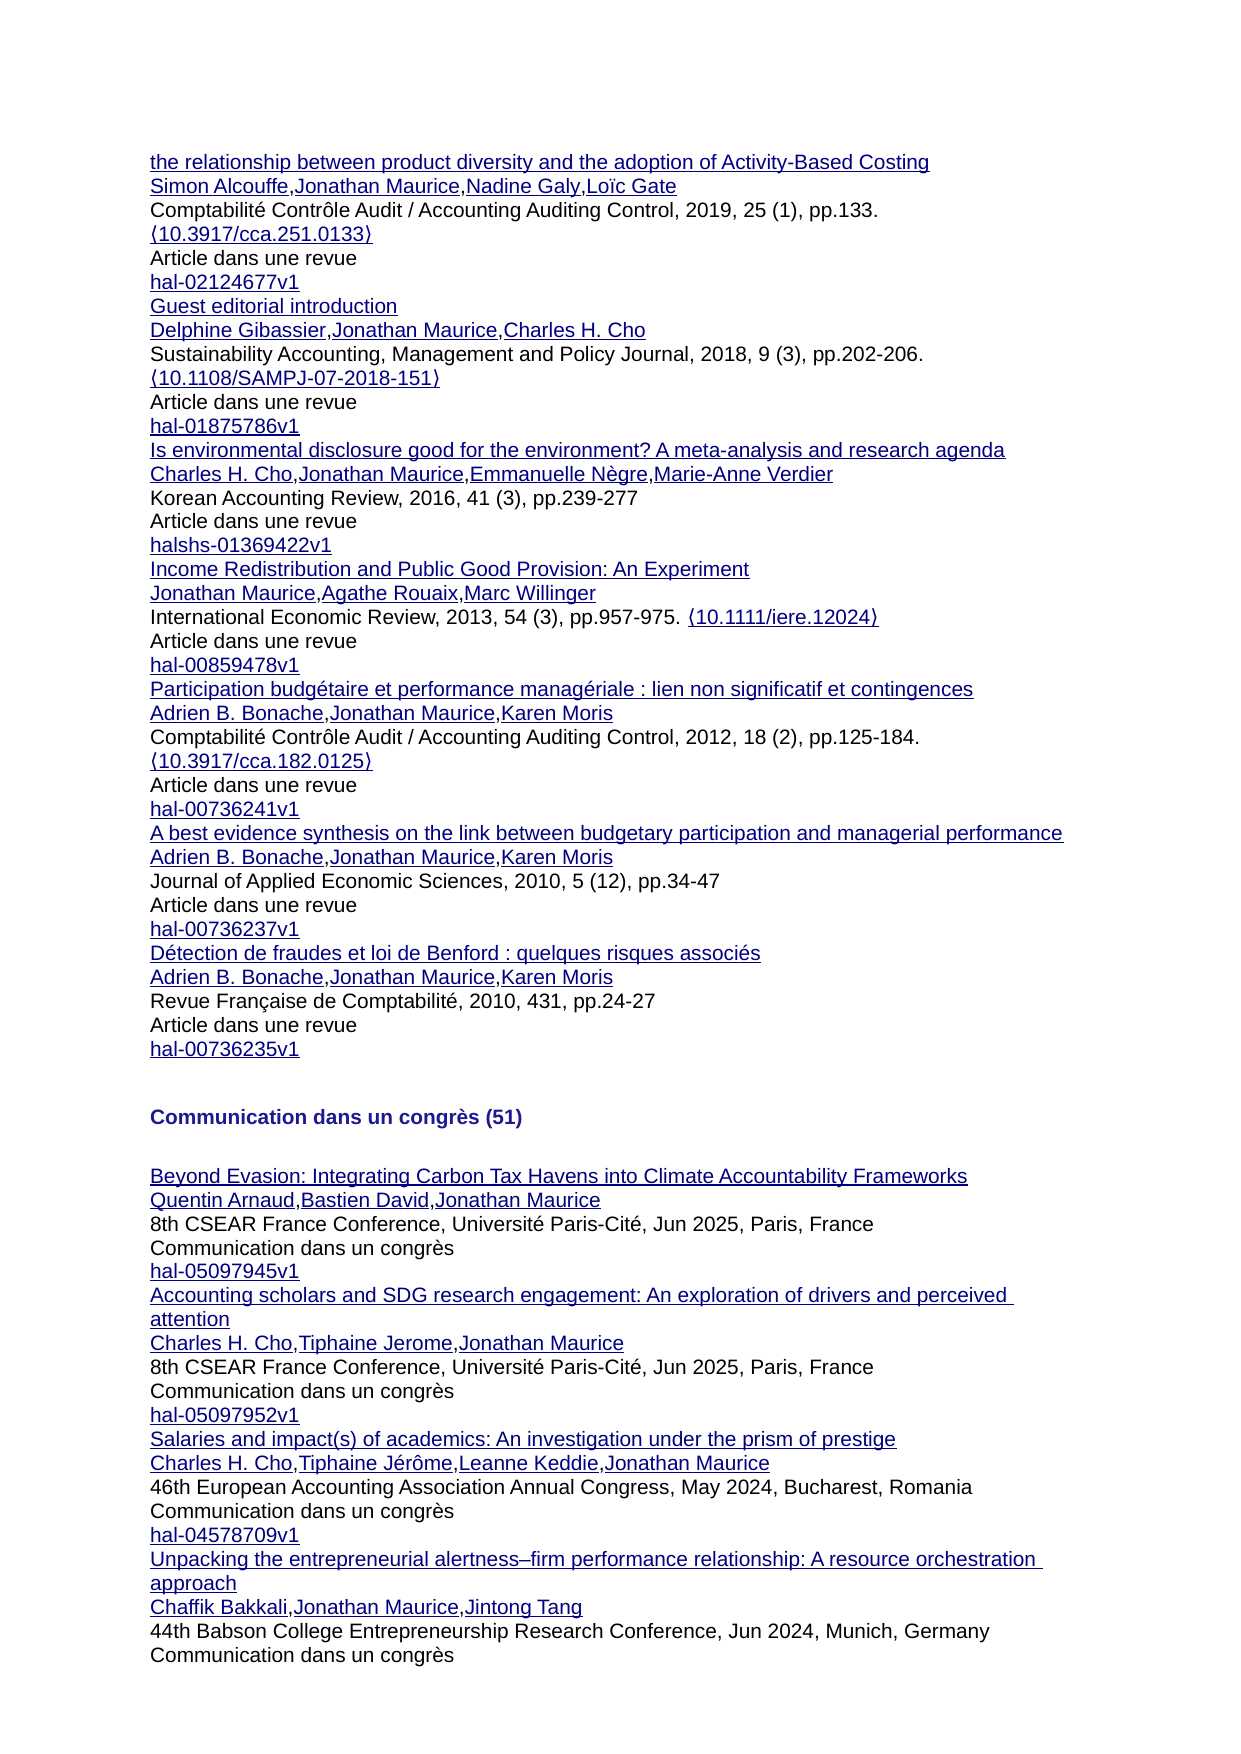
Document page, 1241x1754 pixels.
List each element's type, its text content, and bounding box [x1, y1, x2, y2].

subtitle Communication dans un congrès (51) [150, 1105, 1090, 1129]
table_cell the relationship between product diversity and the adoption of Activity-Based Costing Simon Alcouffe,Jonathan Maurice,Nadine Galy,Loïc Gate Comptabilité Contrôle Audit / Accounting Auditing Control, 2019, 25 (1), pp.133. ⟨10.3917/cca.251.0133⟩ Article dans une revue hal-02124677v1 [150, 150, 1090, 294]
table_cell A best evidence synthesis on the link between budgetary participation and managerial performance Adrien B. Bonache,Jonathan Maurice,Karen Moris Journal of Applied Economic Sciences, 2010, 5 (12), pp.34-47 Article dans une revue hal-00736237v1 [150, 821, 1090, 941]
table_cell Détection de fraudes et loi de Benford : quelques risques associés Adrien B. Bonache,Jonathan Maurice,Karen Moris Revue Française de Comptabilité, 2010, 431, pp.24-27 Article dans une revue hal-00736235v1 [150, 941, 1090, 1060]
table_cell Guest editorial introduction Delphine Gibassier,Jonathan Maurice,Charles H. Cho Sustainability Accounting, Management and Policy Journal, 2018, 9 (3), pp.202-206. ⟨10.1108/SAMPJ-07-2018-151⟩ Article dans une revue hal-01875786v1 [150, 294, 1090, 437]
table_cell Accounting scholars and SDG research engagement: An exploration of drivers and perceived attention Charles H. Cho,Tiphaine Jerome,Jonathan Maurice 8th CSEAR France Conference, Université Paris-Cité, Jun 2025, Paris, France Communication dans un congrès hal-05097952v1 [150, 1283, 1090, 1427]
table_cell Participation budgétaire et performance managériale : lien non significatif et contingences Adrien B. Bonache,Jonathan Maurice,Karen Moris Comptabilité Contrôle Audit / Accounting Auditing Control, 2012, 18 (2), pp.125-184. ⟨10.3917/cca.182.0125⟩ Article dans une revue hal-00736241v1 [150, 677, 1090, 821]
table_cell Income Redistribution and Public Good Provision: An Experiment Jonathan Maurice,Agathe Rouaix,Marc Willinger International Economic Review, 2013, 54 (3), pp.957-975. ⟨10.1111/iere.12024⟩ Article dans une revue hal-00859478v1 [150, 557, 1090, 677]
table_header Beyond Evasion: Integrating Carbon Tax Havens into Climate Accountability Frameworks Quentin Arnaud,Bastien David,Jonathan Maurice 8th CSEAR France Conference, Université Paris-Cité, Jun 2025, Paris, France Communication dans un congrès hal-05097945v1 [150, 1164, 1090, 1283]
table_cell Is environmental disclosure good for the environment? A meta-analysis and research agenda Charles H. Cho,Jonathan Maurice,Emmanuelle Nègre,Marie-Anne Verdier Korean Accounting Review, 2016, 41 (3), pp.239-277 Article dans une revue halshs-01369422v1 [150, 438, 1090, 557]
table_cell Salaries and impact(s) of academics: An investigation under the prism of prestige Charles H. Cho,Tiphaine Jérôme,Leanne Keddie,Jonathan Maurice 46th European Accounting Association Annual Congress, May 2024, Bucharest, Romania Communication dans un congrès hal-04578709v1 [150, 1427, 1090, 1547]
table_cell Unpacking the entrepreneurial alertness–firm performance relationship: A resource orchestration approach Chaffik Bakkali,Jonathan Maurice,Jintong Tang 44th Babson College Entrepreneurship Research Conference, Jun 2024, Munich, Germany Communication dans un congrès [150, 1547, 1090, 1667]
